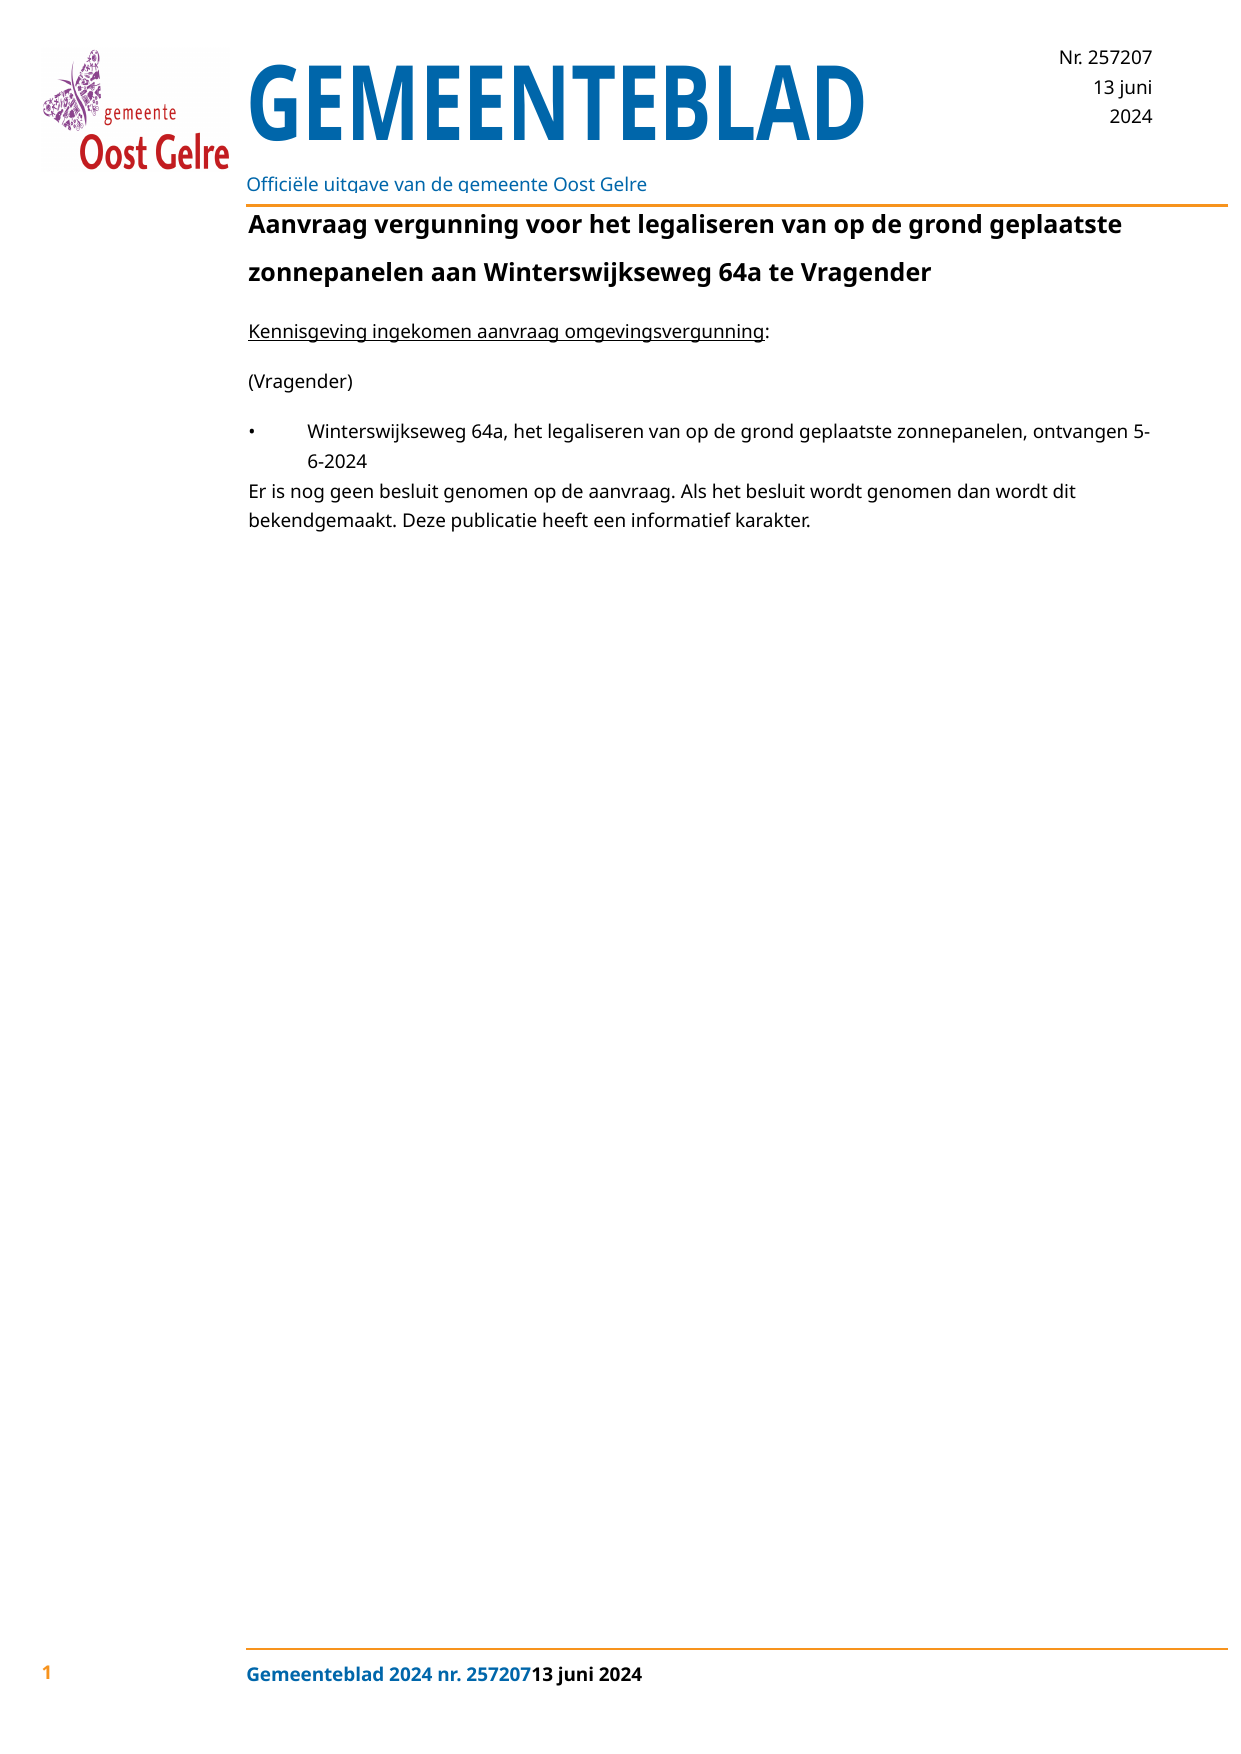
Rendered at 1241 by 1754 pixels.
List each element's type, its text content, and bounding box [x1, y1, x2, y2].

text Aanvraag vergunning voor het legaliseren van op de grond geplaatste zonnepanelen aan Winterswijkseweg 64a te Vragender [248, 207, 1152, 288]
text Er is nog geen besluit genomen op de aanvraag. Als het besluit wordt genomen dan wordt dit bekendgemaakt. Deze publicatie heeft een informatief karakter. [248, 478, 1152, 533]
list Winterswijkseweg 64a, het legaliseren van op de grond geplaatste zonnepanelen, ontvangen 5-6-2024 [248, 419, 1152, 474]
text Kennisgeving ingekomen aanvraag omgevingsvergunning: [248, 318, 1152, 344]
picture [41, 47, 231, 172]
text (Vragender) [248, 368, 1152, 394]
